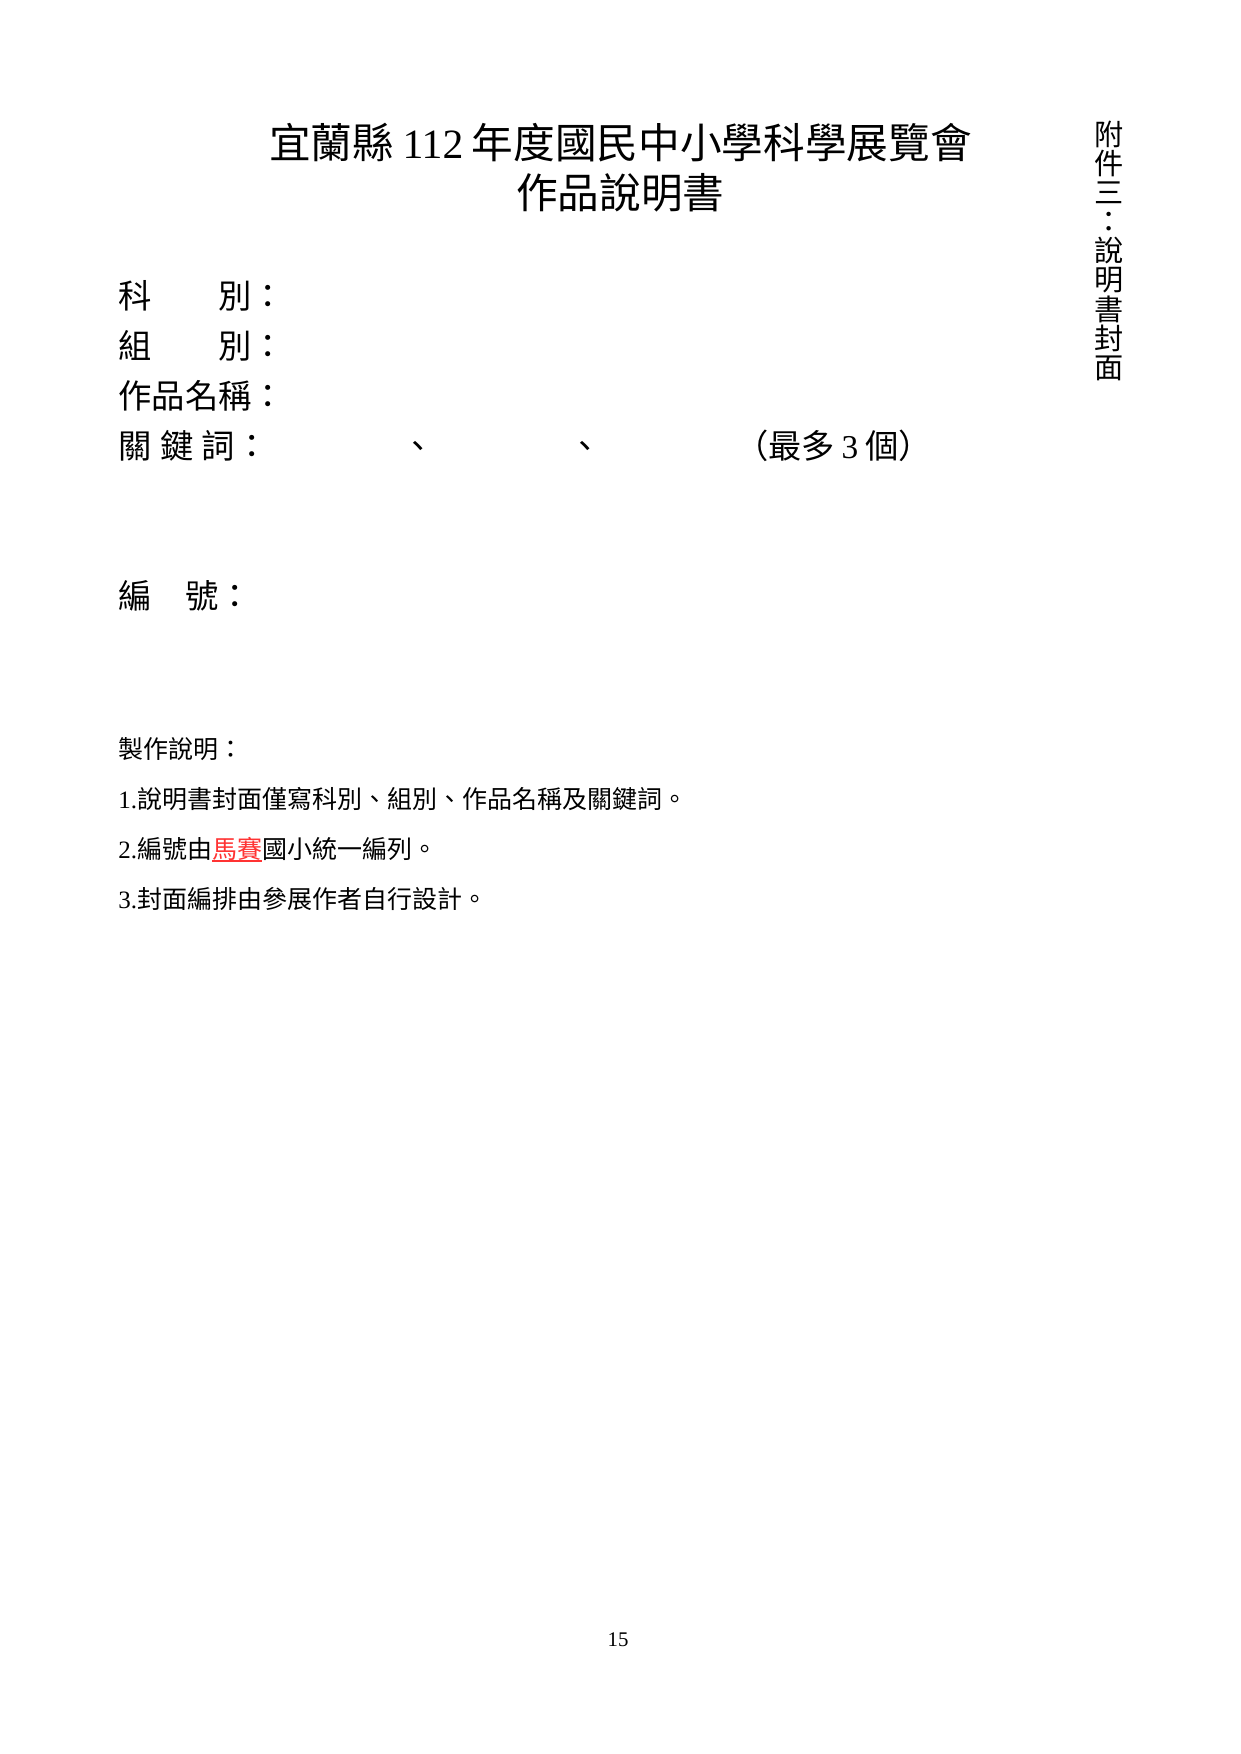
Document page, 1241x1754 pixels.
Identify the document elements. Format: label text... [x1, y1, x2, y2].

text 3.封面編排由參展作者自行設計。 [118, 868, 1122, 918]
text 製作說明： [118, 718, 1122, 768]
text 關 鍵 詞： 、 、 （最多3個） [118, 418, 1037, 468]
text 科 別： [118, 268, 1037, 318]
text 附件三：說明書封面 [1088, 119, 1130, 549]
text 宜蘭縣112年度國民中小學科學展覽會 [118, 118, 1122, 549]
text 1.說明書封面僅寫科別、組別、作品名稱及關鍵詞。 [118, 768, 1122, 818]
text 編 號： [118, 568, 1122, 618]
text 2.編號由馬賽國小統一編列。 [118, 818, 1122, 868]
text 組 別： [118, 318, 1037, 368]
text 作品名稱： [118, 368, 1037, 418]
text 作品說明書 [118, 168, 1037, 218]
